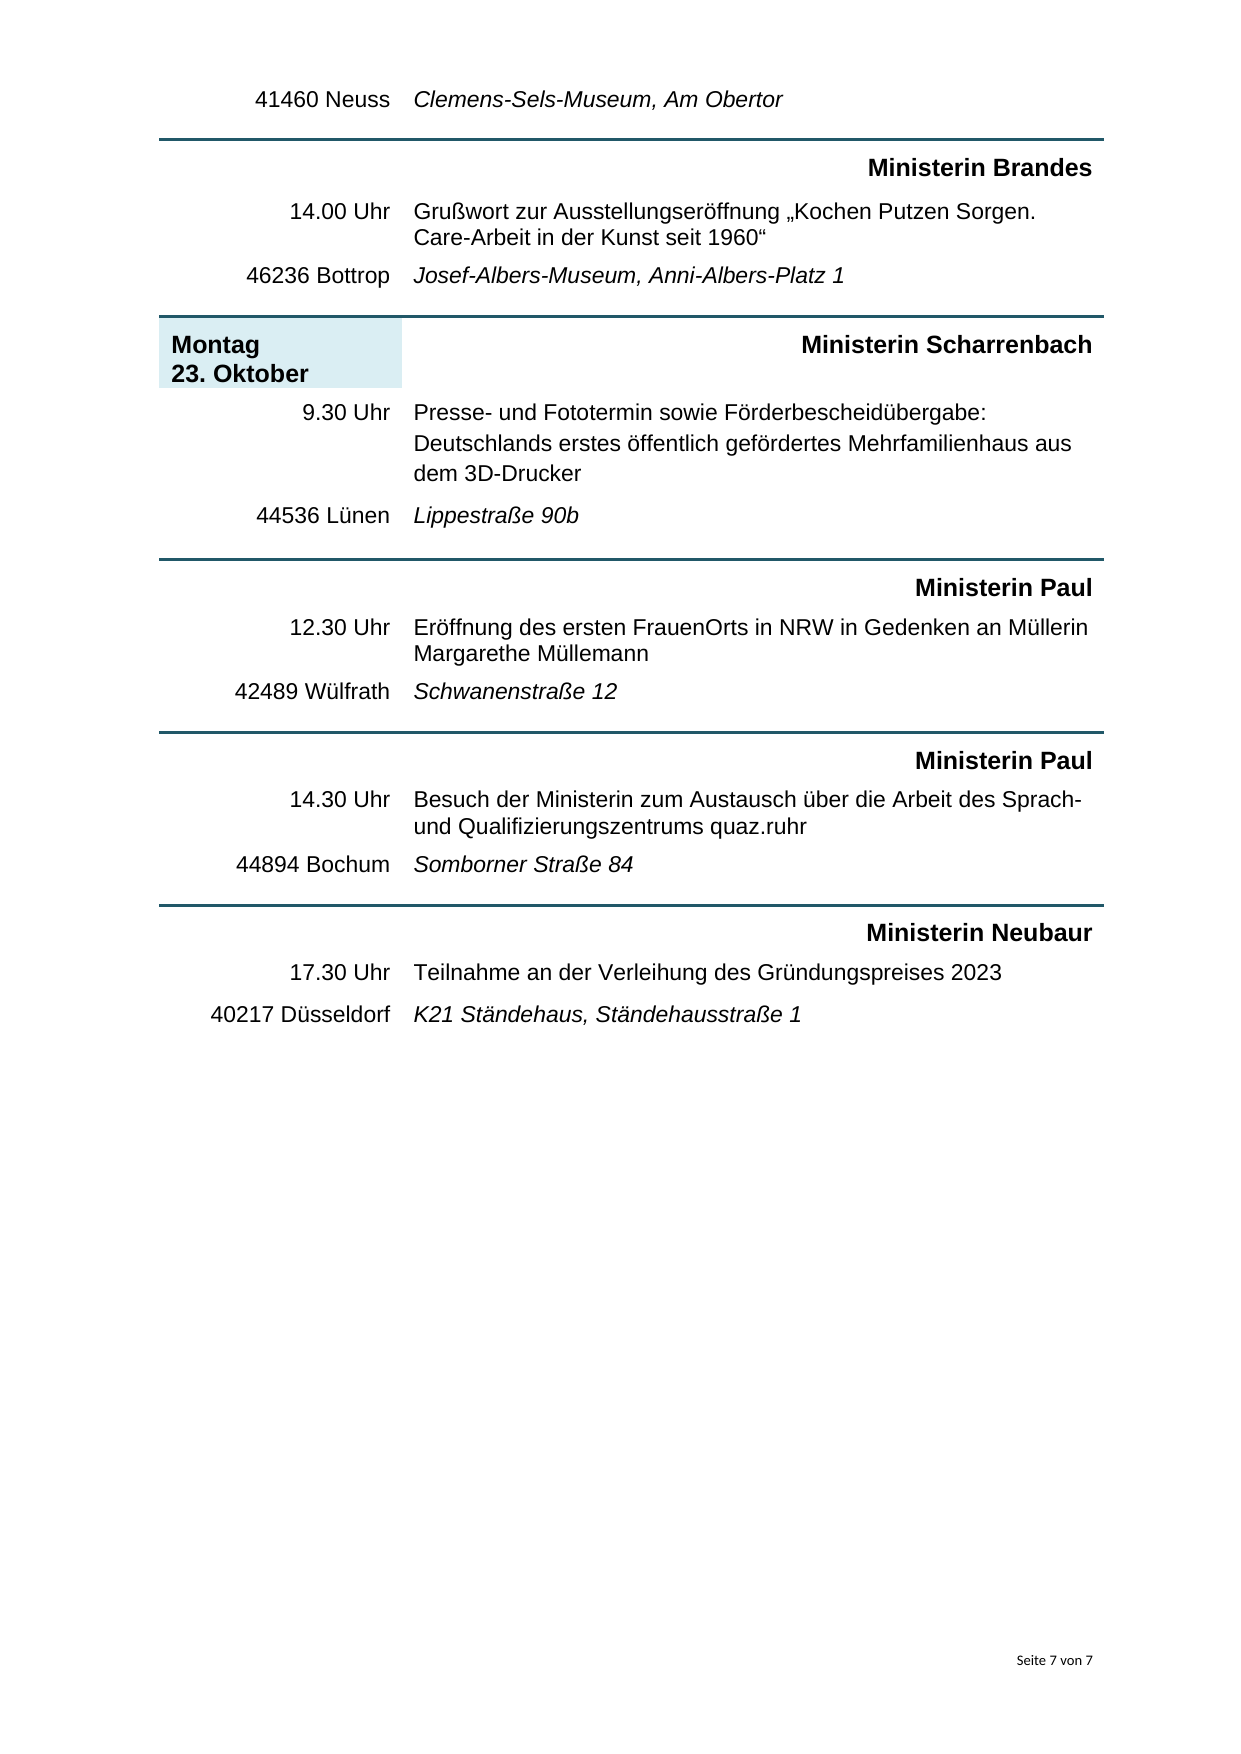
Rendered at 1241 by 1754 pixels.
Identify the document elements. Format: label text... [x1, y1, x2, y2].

table_header [159, 734, 402, 774]
table_cell Somborner Straße 84 [402, 839, 1104, 877]
table_cell 44894 Bochum [159, 839, 402, 877]
table_cell 42489 Wülfrath [159, 666, 402, 704]
table_cell 46236 Bottrop [159, 251, 402, 289]
table_cell Presse- und Fototermin sowie Förderbescheidübergabe: Deutschlands erstes öffentlich gefördertes Mehrfamilienhaus aus dem 3D-Drucker [402, 388, 1104, 490]
table_cell Josef-Albers-Museum, Anni-Albers-Platz 1 [402, 251, 1104, 289]
table_cell 12.30 Uhr [159, 602, 402, 666]
table_header Ministerin Paul [402, 734, 1104, 774]
table_cell 44536 Lünen [159, 490, 402, 532]
table_cell 9.30 Uhr [159, 388, 402, 490]
table_header Ministerin Scharrenbach [402, 318, 1104, 388]
table_header Ministerin Neubaur [402, 907, 1104, 947]
table_header [159, 141, 402, 186]
table_cell 14.00 Uhr [159, 186, 402, 251]
table_cell Clemens-Sels-Museum, Am Obertor [402, 74, 1104, 112]
table_cell 41460 Neuss [159, 74, 402, 112]
table_cell Lippestraße 90b [402, 490, 1104, 532]
table_cell Grußwort zur Ausstellungseröffnung „Kochen Putzen Sorgen. Care-Arbeit in der Kunst seit 1960“ [402, 186, 1104, 251]
table_cell 17.30 Uhr [159, 947, 402, 989]
table_cell Eröffnung des ersten FrauenOrts in NRW in Gedenken an Müllerin Margarethe Müllemann [402, 602, 1104, 666]
table_cell 40217 Düsseldorf [159, 989, 402, 1031]
table_cell 14.30 Uhr [159, 775, 402, 839]
table_header Montag 23. Oktober [159, 318, 402, 388]
table_header [159, 907, 402, 947]
table_cell Schwanenstraße 12 [402, 666, 1104, 704]
table_cell Besuch der Ministerin zum Austausch über die Arbeit des Sprach- und Qualifizierungszentrums quaz.ruhr [402, 775, 1104, 839]
table_header [159, 561, 402, 602]
table_header Ministerin Brandes [402, 141, 1104, 186]
table_cell K21 Ständehaus, Ständehausstraße 1 [402, 989, 1104, 1031]
table_header Ministerin Paul [402, 561, 1104, 602]
table_cell Teilnahme an der Verleihung des Gründungspreises 2023 [402, 947, 1104, 989]
